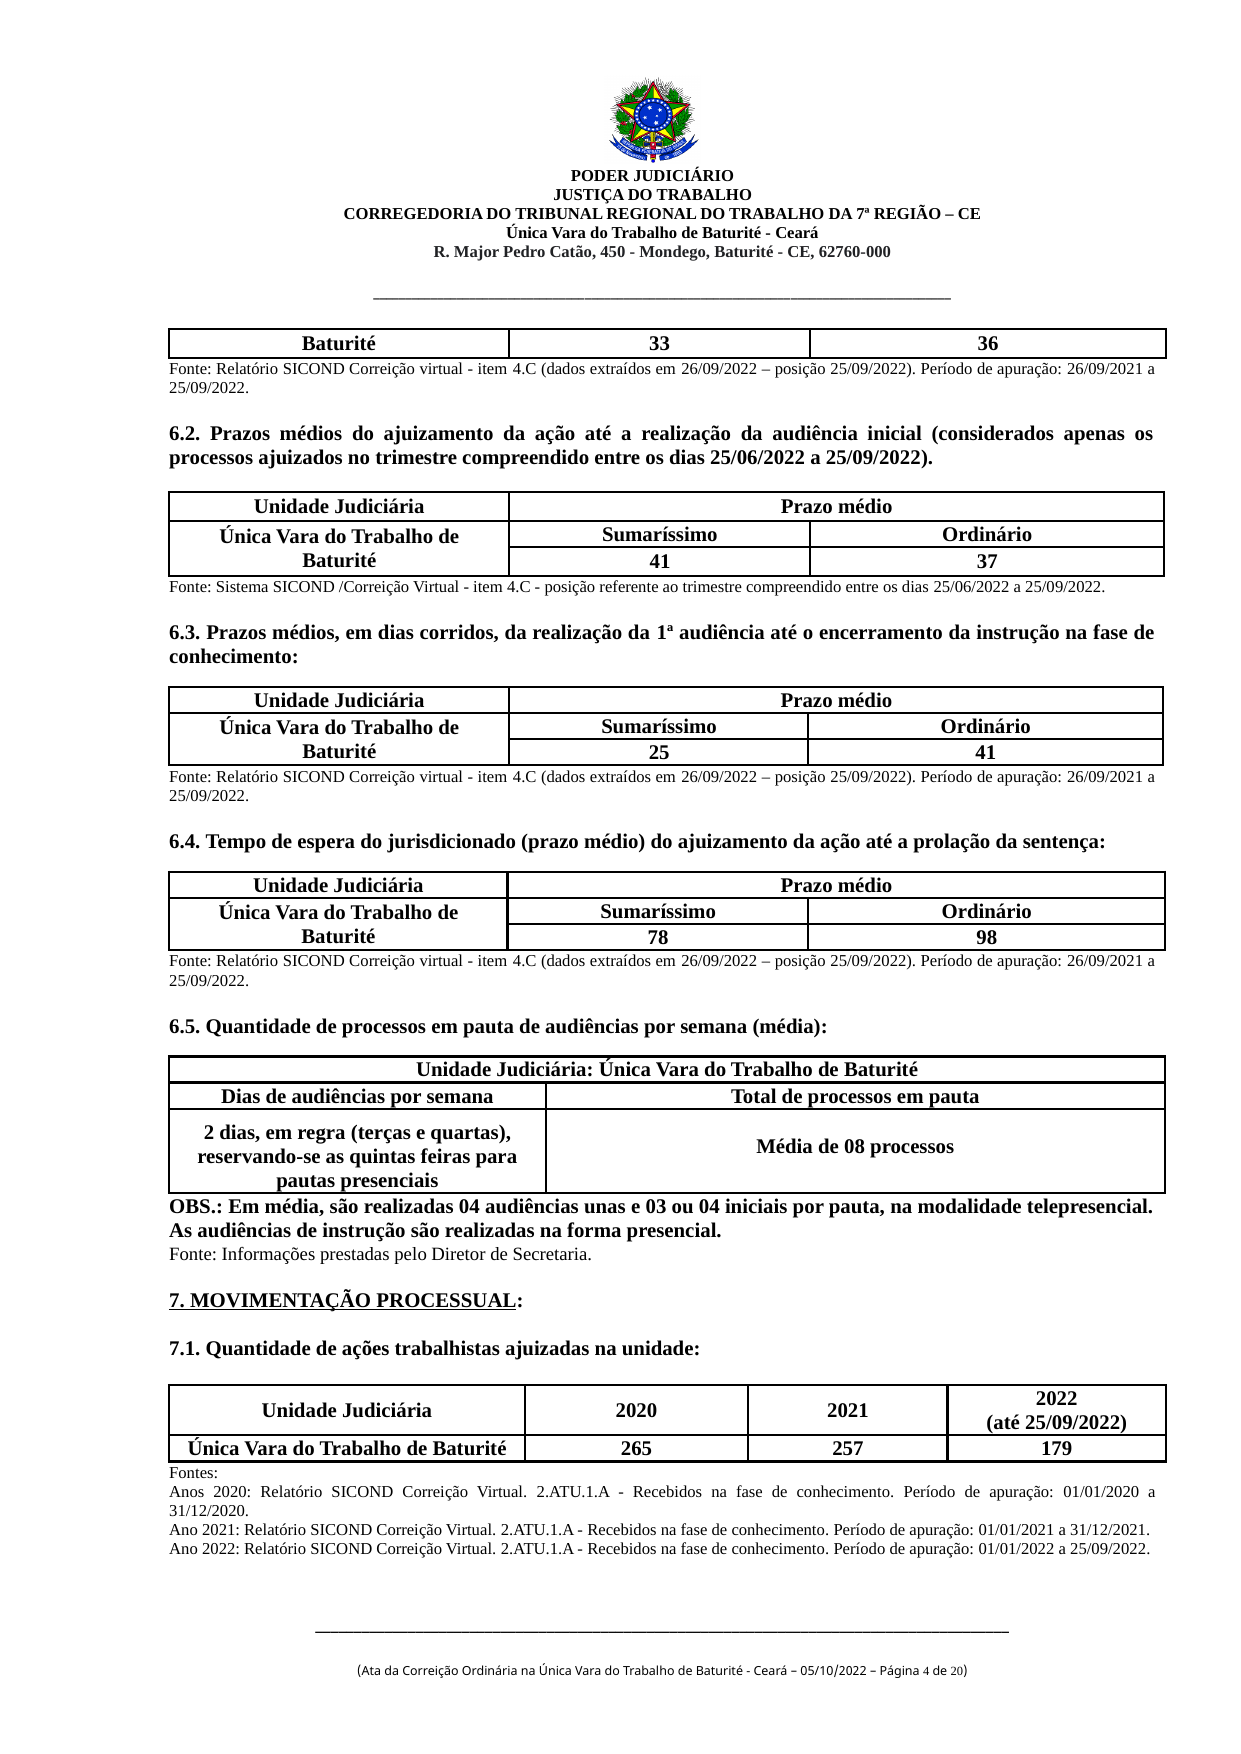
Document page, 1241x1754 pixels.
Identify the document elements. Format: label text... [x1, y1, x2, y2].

table_cell Dias de audiências por semana [170, 1084, 545, 1108]
table_cell 33 [510, 330, 809, 357]
picture [604, 75, 700, 164]
table_header 2021 [749, 1386, 946, 1434]
text Anos 2020: Relatório SICOND Correição Virtual. 2.ATU.1.A - Recebidos na fase de conhecimento. Período de apuração: 01/01/2020 a 31/12/2020. [169, 1482, 1155, 1520]
table_cell 41 [809, 740, 1162, 764]
text Fonte: Relatório SICOND Correição virtual - item 4.C (dados extraídos em 26/09/2022 – posição 25/09/2022). Período de apuração: 26/09/2021 a 25/09/2022. [169, 951, 1155, 989]
text Fonte: Relatório SICOND Correição virtual - item 4.C (dados extraídos em 26/09/2022 – posição 25/09/2022). Período de apuração: 26/09/2021 a 25/09/2022. [169, 766, 1155, 805]
table_cell Única Vara do Trabalho de Baturité [170, 522, 508, 575]
table_cell Sumaríssimo [509, 899, 807, 923]
table_header Unidade Judiciária [170, 1386, 524, 1434]
table_cell 25 [510, 740, 807, 764]
table_cell Ordinário [809, 899, 1164, 923]
text Ano 2022: Relatório SICOND Correição Virtual. 2.ATU.1.A - Recebidos na fase de conhecimento. Período de apuração: 01/01/2022 a 25/09/2022. [169, 1539, 1155, 1558]
text Fonte: Relatório SICOND Correição virtual - item 4.C (dados extraídos em 26/09/2022 – posição 25/09/2022). Período de apuração: 26/09/2021 a 25/09/2022. [169, 359, 1155, 397]
text Fontes: [169, 1463, 1155, 1482]
text OBS.: Em média, são realizadas 04 audiências unas e 03 ou 04 iniciais por pauta, na modalidade telepresencial. As audiências de instrução são realizadas na forma presencial. [169, 1194, 1155, 1242]
table_cell Média de 08 processos [547, 1110, 1164, 1192]
text 6.3. Prazos médios, em dias corridos, da realização da 1ª audiência até o encerramento da instrução na fase de conhecimento: [169, 620, 1155, 668]
text Fonte: Sistema SICOND /Correição Virtual - item 4.C - posição referente ao trimestre compreendido entre os dias 25/06/2022 a 25/09/2022. [169, 577, 1155, 596]
text Fonte: Informações prestadas pelo Diretor de Secretaria. [169, 1242, 1155, 1264]
table_cell Ordinário [811, 522, 1163, 546]
table_cell Única Vara do Trabalho de Baturité [170, 1436, 524, 1460]
table_cell 2 dias, em regra (terças e quartas), reservando-se as quintas feiras para pautas presenciais [170, 1110, 545, 1192]
table_cell 78 [509, 925, 807, 949]
table_header Unidade Judiciária: Única Vara do Trabalho de Baturité [170, 1058, 1164, 1081]
text 6.2. Prazos médios do ajuizamento da ação até a realização da audiência inicial (considerados apenas os processos ajuizados no trimestre compreendido entre os dias 25/06/2022 a 25/09/2022). [169, 421, 1155, 469]
table_header Unidade Judiciária [170, 873, 506, 897]
text 7.1. Quantidade de ações trabalhistas ajuizadas na unidade: [169, 1336, 1155, 1360]
table_cell 179 [949, 1436, 1165, 1460]
table_cell 257 [749, 1436, 946, 1460]
table_cell Sumaríssimo [510, 522, 809, 546]
table_header 2020 [526, 1386, 747, 1434]
table_header Prazo médio [509, 873, 1164, 897]
text 7. MOVIMENTAÇÃO PROCESSUAL: [169, 1288, 1155, 1312]
table_header Unidade Judiciária [170, 493, 508, 520]
table_header Prazo médio [510, 493, 1163, 520]
table_cell Única Vara do Trabalho de Baturité [170, 899, 506, 949]
table_header Prazo médio [510, 688, 1162, 712]
table_cell Baturité [170, 330, 508, 357]
text 6.5. Quantidade de processos em pauta de audiências por semana (média): [169, 1013, 1155, 1038]
text Ano 2021: Relatório SICOND Correição Virtual. 2.ATU.1.A - Recebidos na fase de conhecimento. Período de apuração: 01/01/2021 a 31/12/2021. [169, 1520, 1155, 1539]
text 6.4. Tempo de espera do jurisdicionado (prazo médio) do ajuizamento da ação até a prolação da sentença: [169, 829, 1155, 853]
table_cell 41 [510, 548, 809, 575]
table_header Unidade Judiciária [170, 688, 508, 712]
table_cell 265 [526, 1436, 747, 1460]
table_cell Total de processos em pauta [547, 1084, 1164, 1108]
table_cell Sumaríssimo [510, 714, 807, 738]
table_cell 36 [811, 330, 1165, 357]
table_cell Única Vara do Trabalho de Baturité [170, 714, 508, 764]
table_cell Ordinário [809, 714, 1162, 738]
table_cell 98 [809, 925, 1164, 949]
table_header 2022 (até 25/09/2022) [949, 1386, 1165, 1434]
table_cell 37 [811, 548, 1163, 575]
